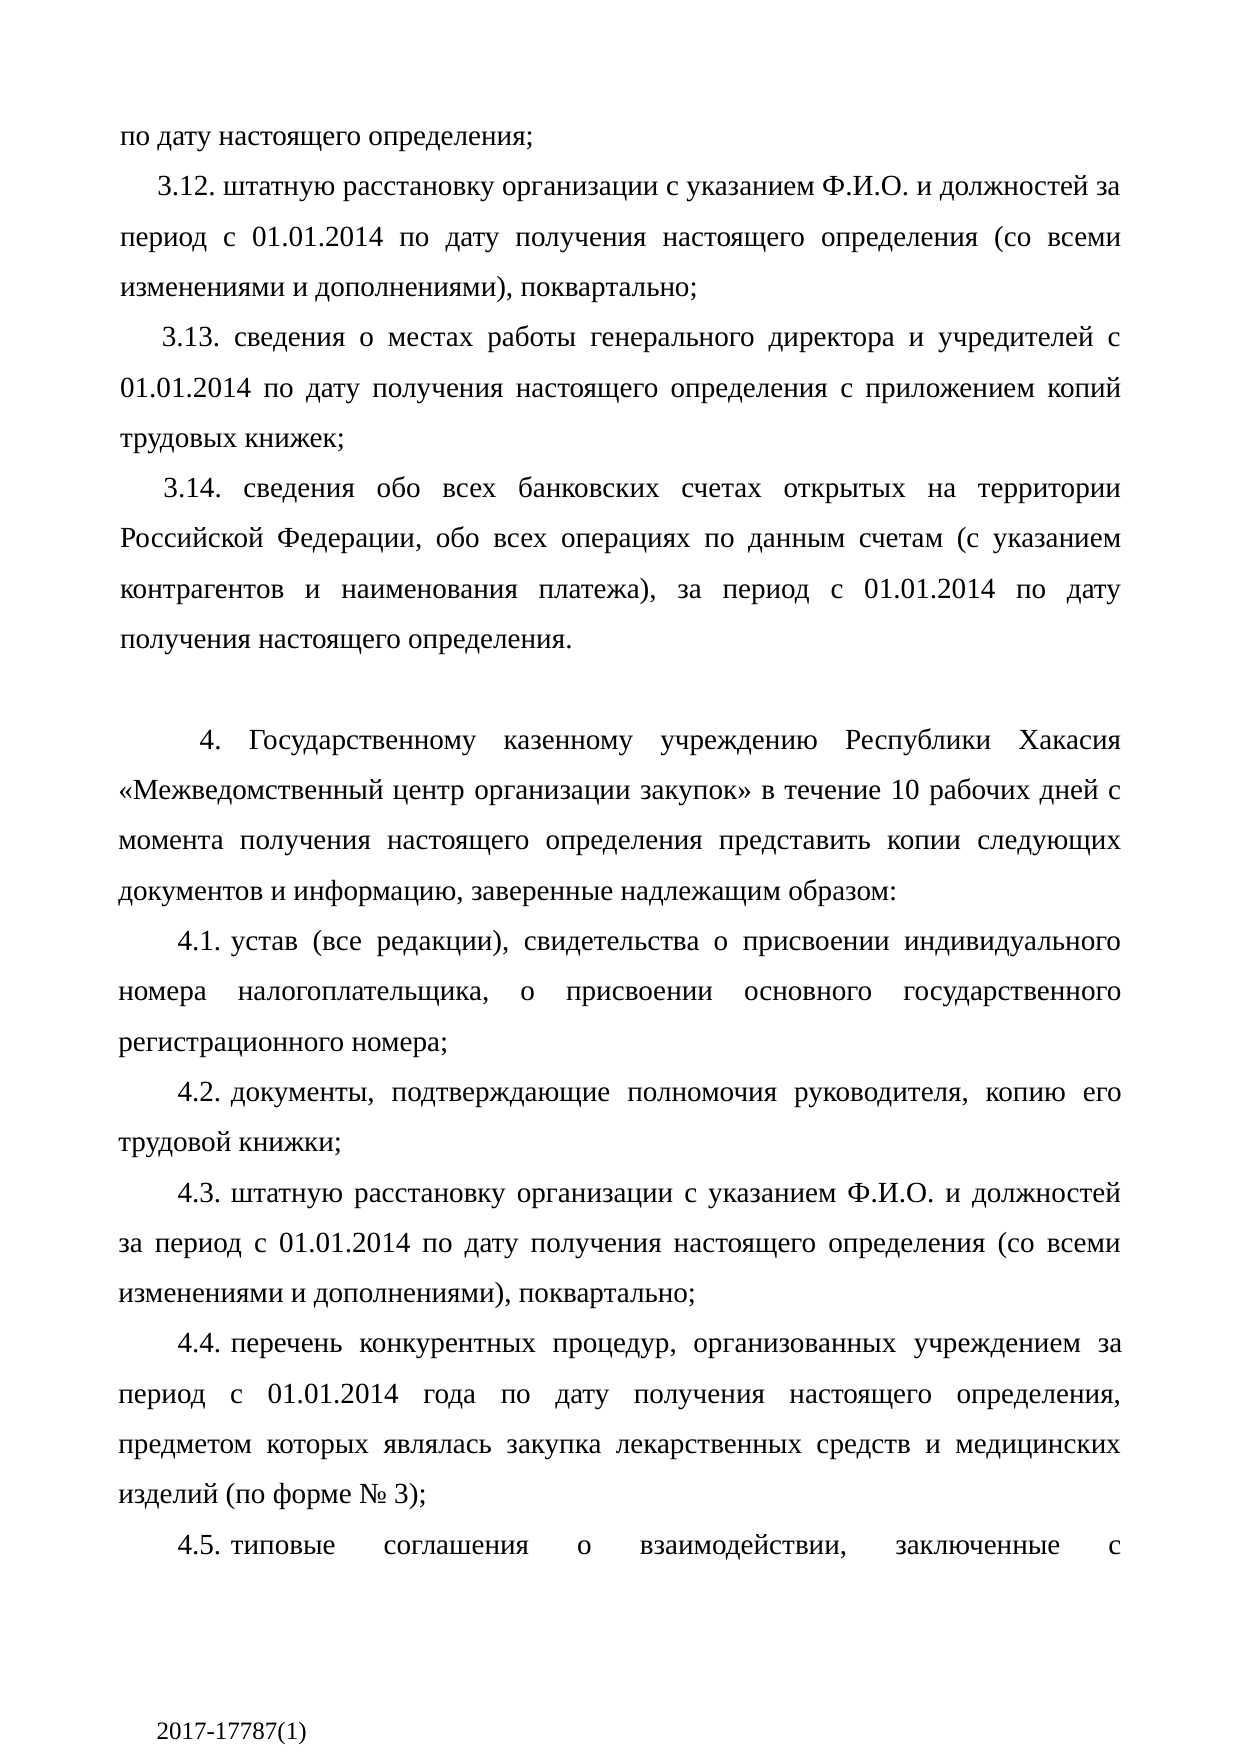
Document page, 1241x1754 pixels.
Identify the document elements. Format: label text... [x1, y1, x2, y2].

list устав (все редакции), свидетельства о присвоении индивидуального номера налогоплательщика, о присвоении основного государственного регистрационного номера; [118, 923, 1122, 1057]
list по дату настоящего определения; [120, 118, 1122, 152]
list типовые соглашения о взаимодействии, заключенные с [118, 1527, 1122, 1560]
list штатную расстановку организации с указанием Ф.И.О. и должностей за период с 01.01.2014 по дату получения настоящего определения (со всеми изменениями и дополнениями), поквартально; [118, 1175, 1122, 1309]
list 3.13. сведения о местах работы генерального директора и учредителей с 01.01.2014 по дату получения настоящего определения с приложением копий трудовых книжек; [120, 319, 1122, 453]
list 4. Государственному казенному учреждению Республики Хакасия «Межведомственный центр организации закупок» в течение 10 рабочих дней с момента получения настоящего определения представить копии следующих документов и информацию, заверенные надлежащим образом: [118, 722, 1122, 906]
list 3.14. сведения обо всех банковских счетах открытых на территории Российской Федерации, обо всех операциях по данным счетам (с указанием контрагентов и наименования платежа), за период с 01.01.2014 по дату получения настоящего определения. [120, 470, 1122, 655]
list 3.12. штатную расстановку организации с указанием Ф.И.О. и должностей за период с 01.01.2014 по дату получения настоящего определения (со всеми изменениями и дополнениями), поквартально; [120, 168, 1122, 303]
list перечень конкурентных процедур, организованных учреждением за период с 01.01.2014 года по дату получения настоящего определения, предметом которых являлась закупка лекарственных средств и медицинских изделий (по форме № 3); [118, 1326, 1122, 1510]
list документы, подтверждающие полномочия руководителя, копию его трудовой книжки; [118, 1074, 1122, 1158]
